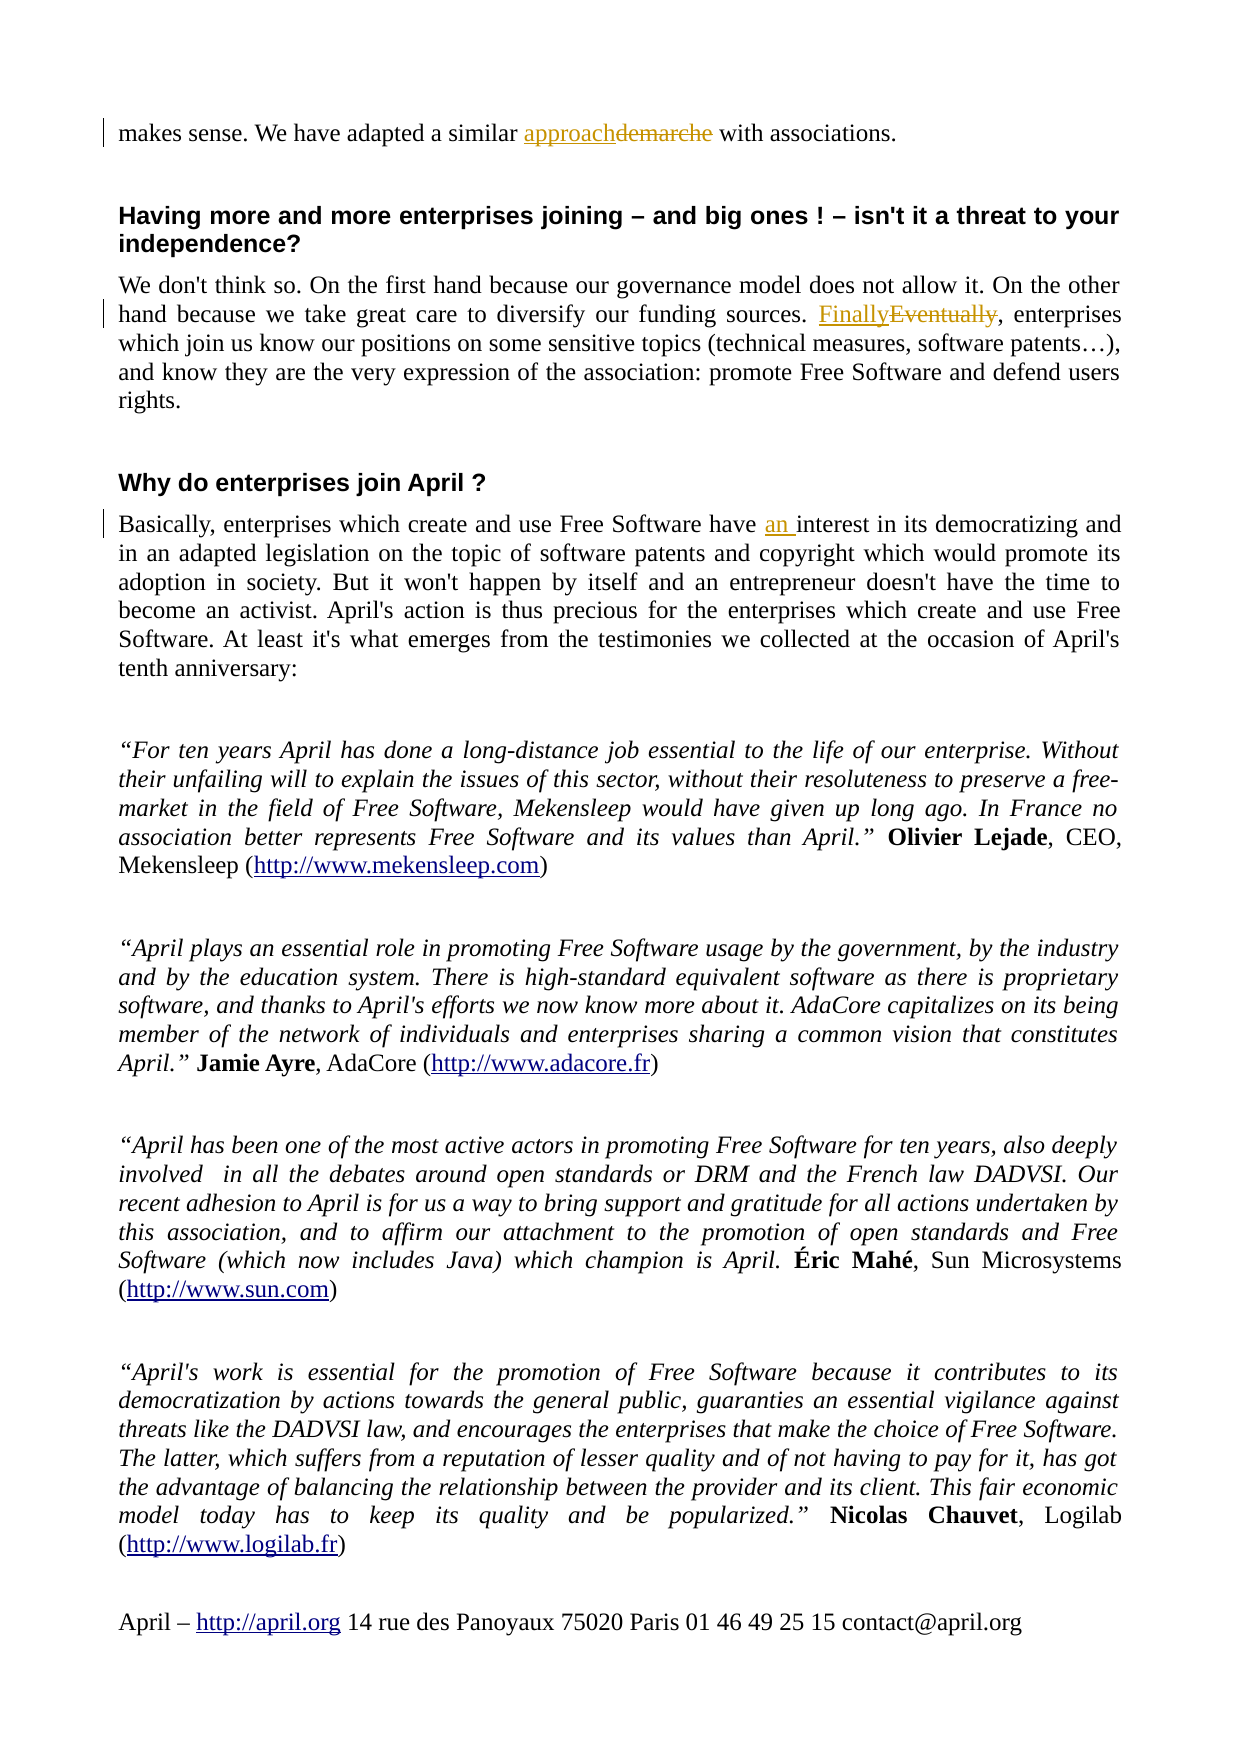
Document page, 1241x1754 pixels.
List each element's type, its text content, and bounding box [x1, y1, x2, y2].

text We don't think so. On the first hand because our governance model does not allow it. On the other hand because we take great care to diversify our funding sources. Finally, enterprises which join us know our positions on some sensitive topics (technical measures, software patents…), and know they are the very expression of the association: promote Free Software and defend users rights. [118, 271, 1122, 414]
text “April's work is essential for the promotion of Free Software because it contributes to its democratization by actions towards the general public, guaranties an essential vigilance against threats like the DADVSI law, and encourages the enterprises that make the choice of Free Software. The latter, which suffers from a reputation of lesser quality and of not having to pay for it, has got the advantage of balancing the relationship between the provider and its client. This fair economic model today has to keep its quality and be popularized.” Nicolas Chauvet, Logilab (http://www.logilab.fr) [118, 1357, 1122, 1558]
text The membership process is not the same. In the case of an enterprise a dialog is set between a member of the Board of the association and a representative of the enterprise. Moreover, we set up meetings with the members of the enterprise who wish to participate on some topics which concerns them mostly, and we introduce them to the press or politics as soon as it makes sense. We have adapted a similar approach with associations. [118, 118, 1122, 147]
text Why do enterprises join April ? [118, 468, 1122, 497]
text “For ten years April has done a long-distance job essential to the life of our enterprise. Without their unfailing will to explain the issues of this sector, without their resoluteness to preserve a free-market in the field of Free Software, Mekensleep would have given up long ago. In France no association better represents Free Software and its values than April.” Olivier Lejade, CEO, Mekensleep (http://www.mekensleep.com) [118, 736, 1122, 879]
text Having more and more enterprises joining – and big ones ! – isn't it a threat to your independence? [118, 201, 1122, 258]
text Basically, enterprises which create and use Free Software have an interest in its democratizing and in an adapted legislation on the topic of software patents and copyright which would promote its adoption in society. But it won't happen by itself and an entrepreneur doesn't have the time to become an activist. April's action is thus precious for the enterprises which create and use Free Software. At least it's what emerges from the testimonies we collected at the occasion of April's tenth anniversary: [118, 509, 1122, 682]
text “April plays an essential role in promoting Free Software usage by the government, by the industry and by the education system. There is high-standard equivalent software as there is proprietary software, and thanks to April's efforts we now know more about it. AdaCore capitalizes on its being member of the network of individuals and enterprises sharing a common vision that constitutes April.” Jamie Ayre, AdaCore (http://www.adacore.fr) [118, 933, 1122, 1077]
text “April has been one of the most active actors in promoting Free Software for ten years, also deeply involved in all the debates around open standards or DRM and the French law DADVSI. Our recent adhesion to April is for us a way to bring support and gratitude for all actions undertaken by this association, and to affirm our attachment to the promotion of open standards and Free Software (which now includes Java) which champion is April. Éric Mahé, Sun Microsystems (http://www.sun.com) [118, 1131, 1122, 1303]
